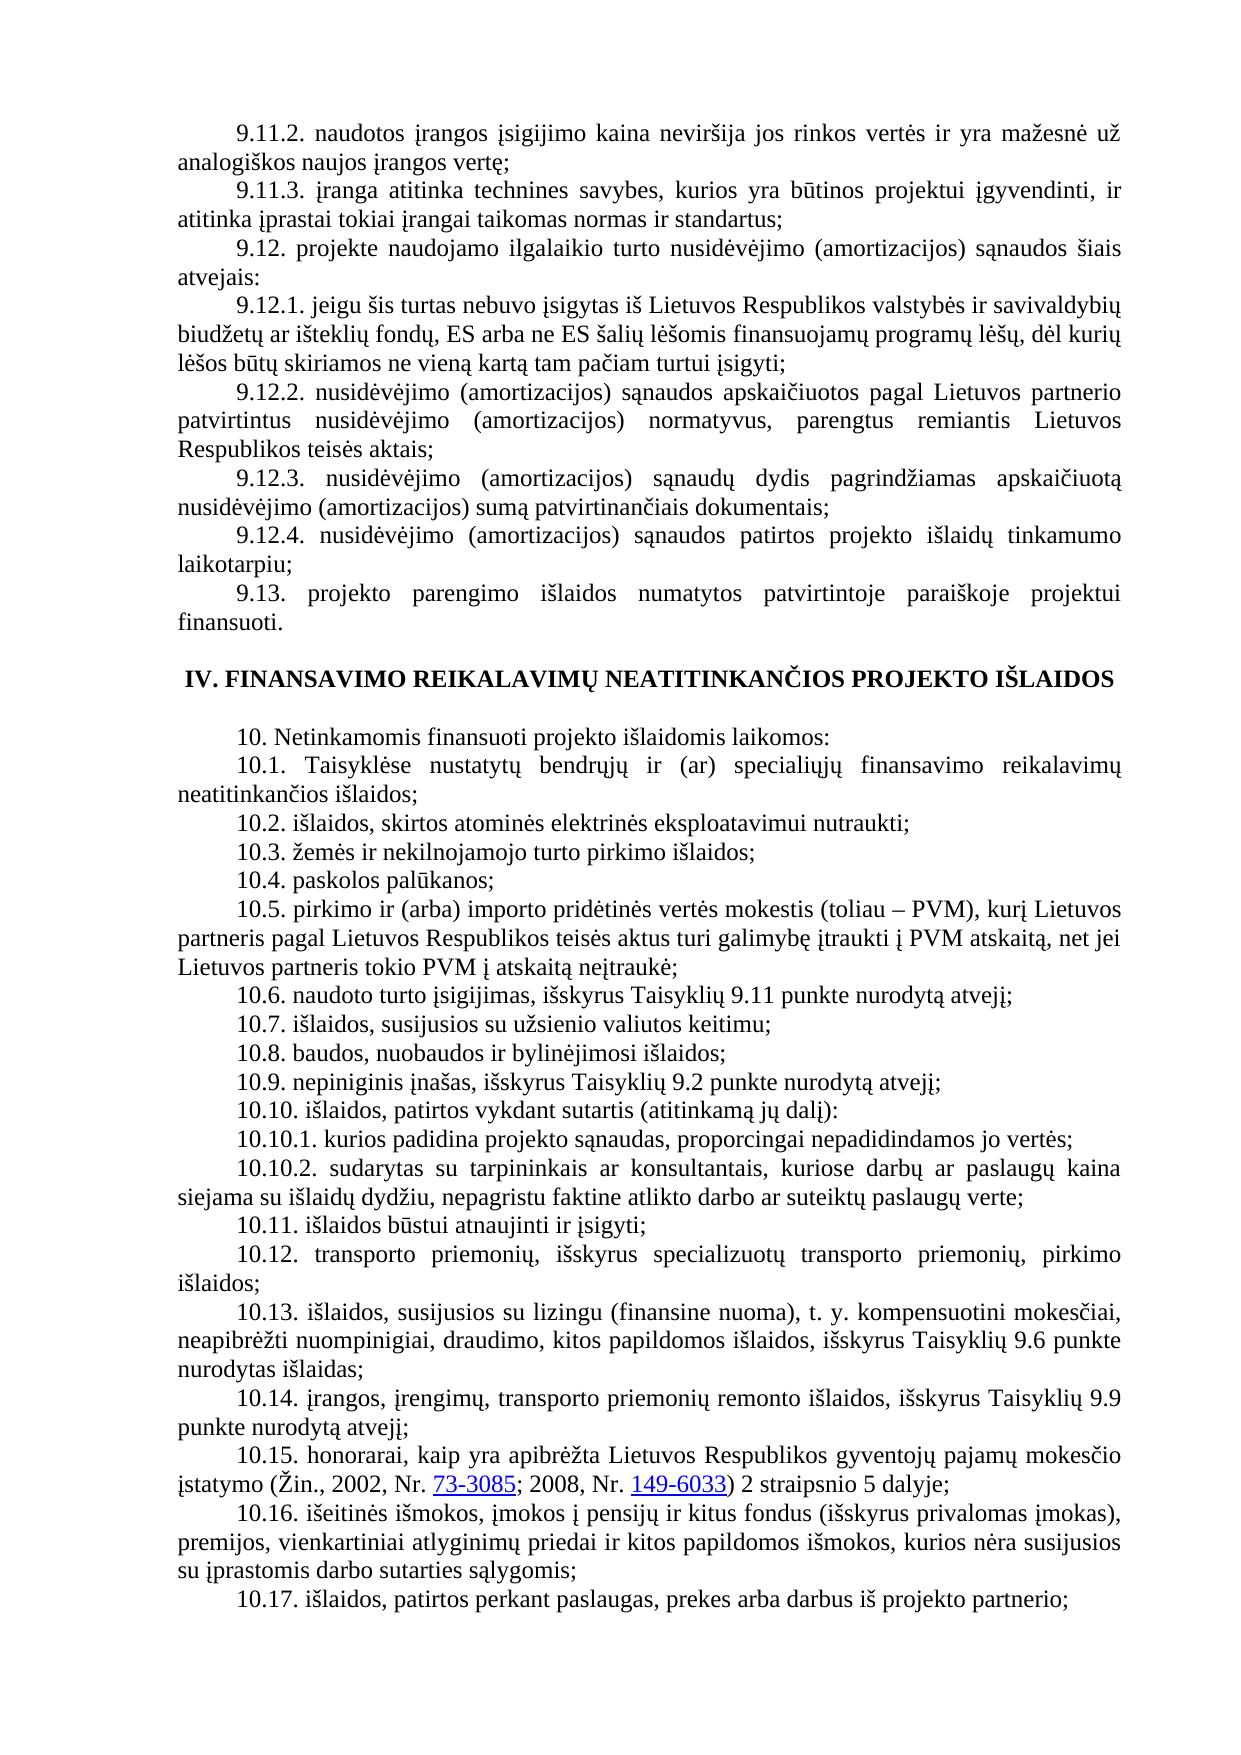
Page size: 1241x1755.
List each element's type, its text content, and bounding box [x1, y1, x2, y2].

text 10.10.2. sudarytas su tarpininkais ar konsultantais, kuriose darbų ar paslaugų kaina siejama su išlaidų dydžiu, nepagristu faktine atlikto darbo ar suteiktų paslaugų verte; [177, 1153, 1122, 1211]
text 10. Netinkamomis finansuoti projekto išlaidomis laikomos: [177, 722, 1122, 751]
text 9.12.1. jeigu šis turtas nebuvo įsigytas iš Lietuvos Respublikos valstybės ir savivaldybių biudžetų ar išteklių fondų, ES arba ne ES šalių lėšomis finansuojamų programų lėšų, dėl kurių lėšos būtų skiriamos ne vieną kartą tam pačiam turtui įsigyti; [177, 291, 1122, 377]
text 10.3. žemės ir nekilnojamojo turto pirkimo išlaidos; [177, 837, 1122, 866]
text 10.5. pirkimo ir (arba) importo pridėtinės vertės mokestis (toliau – PVM), kurį Lietuvos partneris pagal Lietuvos Respublikos teisės aktus turi galimybę įtraukti į PVM atskaitą, net jei Lietuvos partneris tokio PVM į atskaitą neįtraukė; [177, 894, 1122, 981]
text 10.1. Taisyklėse nustatytų bendrųjų ir (ar) specialiųjų finansavimo reikalavimų neatitinkančios išlaidos; [177, 751, 1122, 808]
text 10.2. išlaidos, skirtos atominės elektrinės eksploatavimui nutraukti; [177, 808, 1122, 837]
text 10.8. baudos, nuobaudos ir bylinėjimosi išlaidos; [177, 1038, 1122, 1067]
text IV. FINANSAVIMO REIKALAVIMŲ NEATITINKANČIOS PROJEKTO IŠLAIDOS [177, 664, 1122, 693]
text 10.10. išlaidos, patirtos vykdant sutartis (atitinkamą jų dalį): [177, 1096, 1122, 1124]
text 10.10.1. kurios padidina projekto sąnaudas, proporcingai nepadidindamos jo vertės; [177, 1124, 1122, 1153]
text 10.15. honorarai, kaip yra apibrėžta Lietuvos Respublikos gyventojų pajamų mokesčio įstatymo (Žin., 2002, Nr. 73-3085; 2008, Nr. 149-6033) 2 straipsnio 5 dalyje; [177, 1441, 1122, 1498]
text 9.11.3. įranga atitinka technines savybes, kurios yra būtinos projektui įgyvendinti, ir atitinka įprastai tokiai įrangai taikomas normas ir standartus; [177, 176, 1122, 233]
text 10.13. išlaidos, susijusios su lizingu (finansine nuoma), t. y. kompensuotini mokesčiai, neapibrėžti nuompinigiai, draudimo, kitos papildomos išlaidos, išskyrus Taisyklių 9.6 punkte nurodytas išlaidas; [177, 1297, 1122, 1383]
text 9.12. projekte naudojamo ilgalaikio turto nusidėvėjimo (amortizacijos) sąnaudos šiais atvejais: [177, 233, 1122, 291]
text 10.11. išlaidos būstui atnaujinti ir įsigyti; [177, 1211, 1122, 1239]
text 9.11.2. naudotos įrangos įsigijimo kaina neviršija jos rinkos vertės ir yra mažesnė už analogiškos naujos įrangos vertę; [177, 118, 1122, 176]
text 10.7. išlaidos, susijusios su užsienio valiutos keitimu; [177, 1009, 1122, 1038]
text 10.17. išlaidos, patirtos perkant paslaugas, prekes arba darbus iš projekto partnerio; [177, 1584, 1122, 1613]
text 10.14. įrangos, įrengimų, transporto priemonių remonto išlaidos, išskyrus Taisyklių 9.9 punkte nurodytą atvejį; [177, 1383, 1122, 1441]
text 9.12.3. nusidėvėjimo (amortizacijos) sąnaudų dydis pagrindžiamas apskaičiuotą nusidėvėjimo (amortizacijos) sumą patvirtinančiais dokumentais; [177, 463, 1122, 521]
text 10.6. naudoto turto įsigijimas, išskyrus Taisyklių 9.11 punkte nurodytą atvejį; [177, 981, 1122, 1009]
text 10.9. nepiniginis įnašas, išskyrus Taisyklių 9.2 punkte nurodytą atvejį; [177, 1067, 1122, 1096]
text 9.13. projekto parengimo išlaidos numatytos patvirtintoje paraiškoje projektui finansuoti. [177, 578, 1122, 636]
text 10.16. išeitinės išmokos, įmokos į pensijų ir kitus fondus (išskyrus privalomas įmokas), premijos, vienkartiniai atlyginimų priedai ir kitos papildomos išmokos, kurios nėra susijusios su įprastomis darbo sutarties sąlygomis; [177, 1498, 1122, 1584]
text 9.12.2. nusidėvėjimo (amortizacijos) sąnaudos apskaičiuotos pagal Lietuvos partnerio patvirtintus nusidėvėjimo (amortizacijos) normatyvus, parengtus remiantis Lietuvos Respublikos teisės aktais; [177, 377, 1122, 463]
text 10.12. transporto priemonių, išskyrus specializuotų transporto priemonių, pirkimo išlaidos; [177, 1239, 1122, 1297]
text 9.12.4. nusidėvėjimo (amortizacijos) sąnaudos patirtos projekto išlaidų tinkamumo laikotarpiu; [177, 521, 1122, 578]
text 10.4. paskolos palūkanos; [177, 866, 1122, 894]
